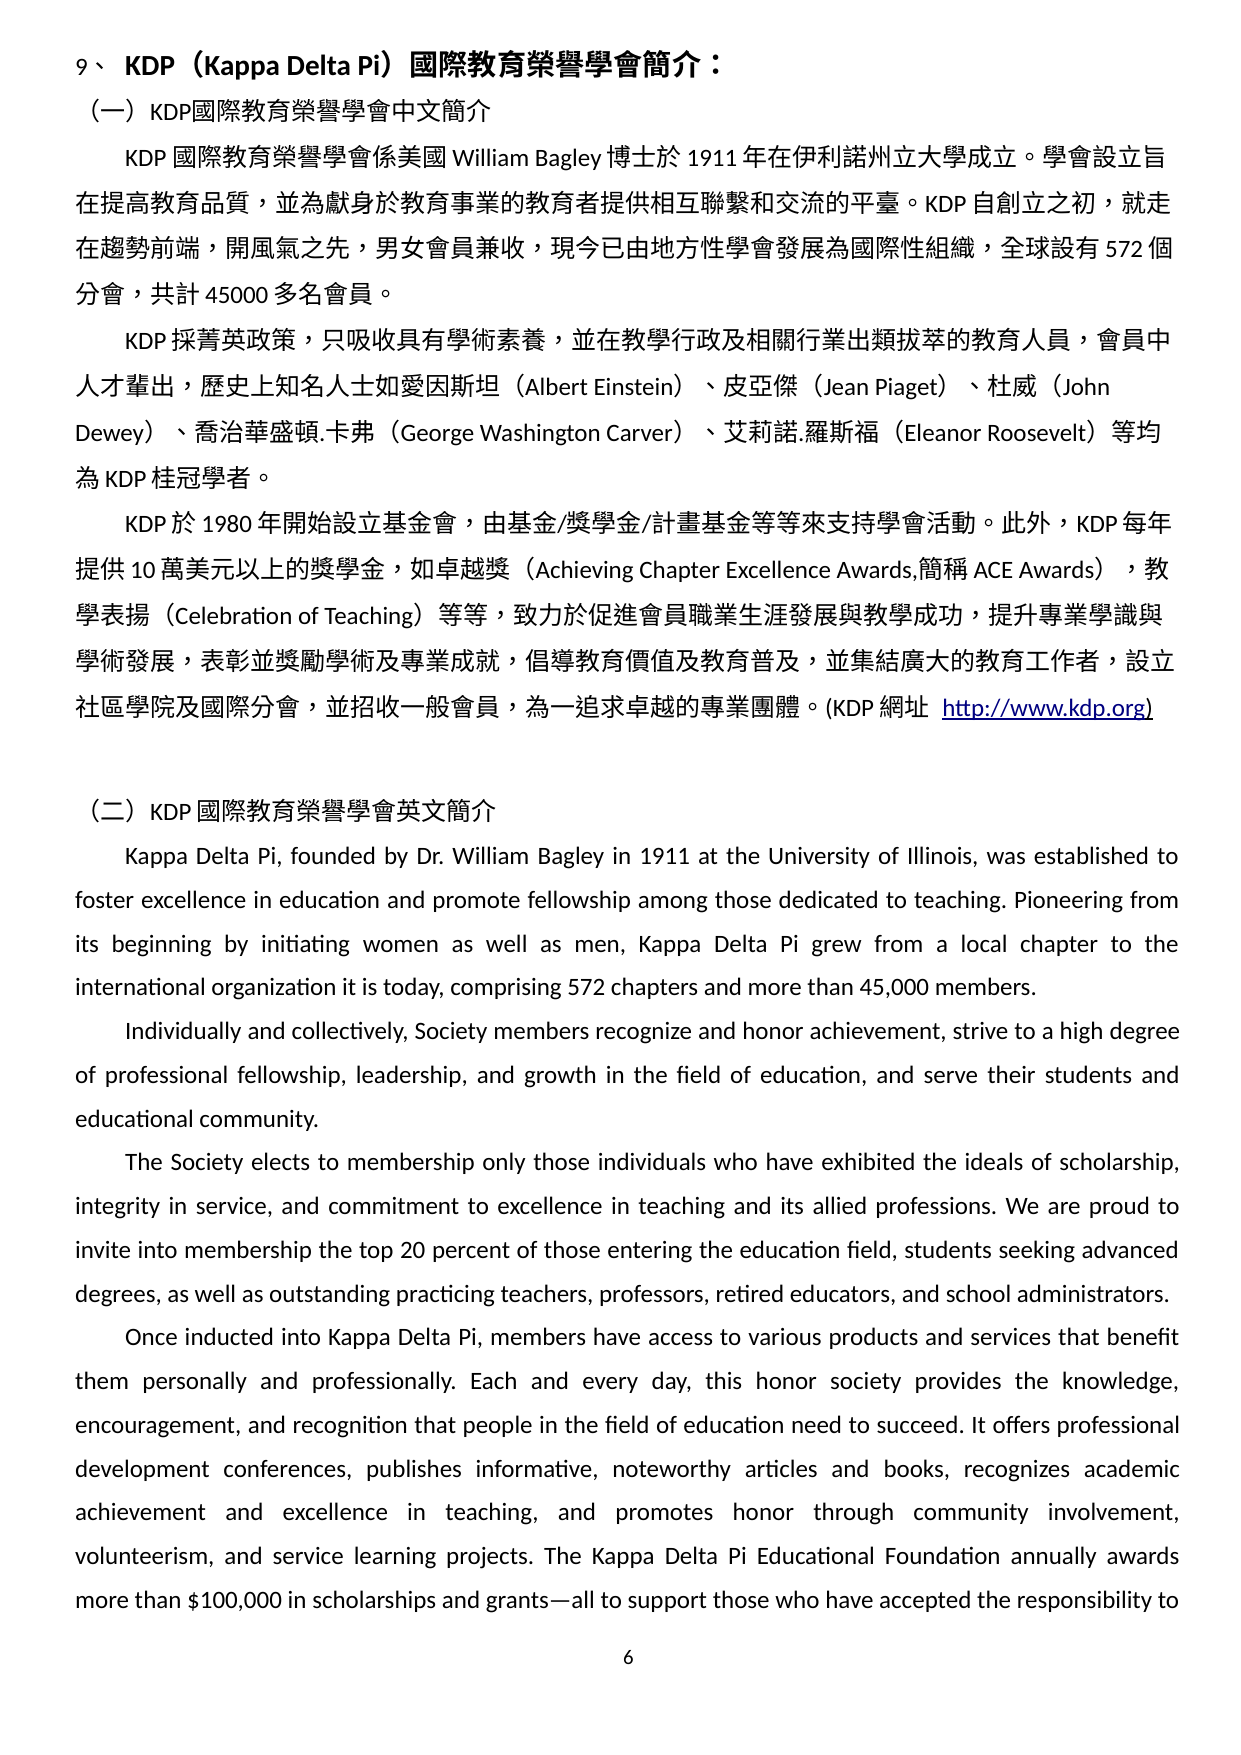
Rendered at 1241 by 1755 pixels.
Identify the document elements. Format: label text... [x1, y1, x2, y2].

text （一）KDP國際教育榮譽學會中文簡介 [75, 84, 1181, 129]
text The Society elects to membership only those individuals who have exhibited the ideals of scholarship, integrity in service, and commitment to excellence in teaching and its allied professions. We are proud to invite into membership the top 20 percent of those entering the education field, students seeking advanced degrees, as well as outstanding practicing teachers, professors, retired educators, and school administrators. [75, 1136, 1181, 1311]
text KDP於1980年開始設立基金會，由基金/獎學金/計畫基金等等來支持學會活動。此外，KDP每年提供10萬美元以上的獎學金，如卓越獎（Achieving Chapter Excellence Awards,簡稱ACE Awards），教學表揚（Celebration of Teaching）等等，致力於促進會員職業生涯發展與教學成功，提升專業學識與學術發展，表彰並獎勵學術及專業成就，倡導教育價值及教育普及，並集結廣大的教育工作者，設立社區學院及國際分會，並招收一般會員，為一追求卓越的專業團體。(KDP 網址 http://www.kdp.org) [75, 496, 1181, 725]
text Individually and collectively, Society members recognize and honor achievement, strive to a high degree of professional fellowship, leadership, and growth in the field of education, and serve their students and educational community. [75, 1004, 1181, 1136]
list KDP（Kappa Delta Pi）國際教育榮譽學會簡介： [75, 41, 1181, 84]
text （二）KDP國際教育榮譽學會英文簡介 [75, 784, 1181, 829]
text Once inducted into Kappa Delta Pi, members have access to various products and services that benefit them personally and professionally. Each and every day, this honor society provides the knowledge, encouragement, and recognition that people in the field of education need to succeed. It offers professional development conferences, publishes informative, noteworthy articles and books, recognizes academic achievement and excellence in teaching, and promotes honor through community involvement, volunteerism, and service learning projects. The Kappa Delta Pi Educational Foundation annually awards more than $100,000 in scholarships and grants—all to support those who have accepted the responsibility to [75, 1311, 1181, 1617]
text KDP 國際教育榮譽學會係美國William Bagley博士於1911年在伊利諾州立大學成立。學會設立旨在提高教育品質，並為獻身於教育事業的教育者提供相互聯繫和交流的平臺。KDP自創立之初，就走在趨勢前端，開風氣之先，男女會員兼收，現今已由地方性學會發展為國際性組織，全球設有572個分會，共計45000多名會員。 [75, 129, 1181, 313]
text KDP採菁英政策，只吸收具有學術素養，並在教學行政及相關行業出類拔萃的教育人員，會員中人才輩出，歷史上知名人士如愛因斯坦（Albert Einstein）、皮亞傑（Jean Piaget）、杜威（John Dewey）、喬治華盛頓.卡弗（George Washington Carver）、艾莉諾.羅斯福（Eleanor Roosevelt）等均為KDP桂冠學者。 [75, 313, 1181, 496]
text Kappa Delta Pi, founded by Dr. William Bagley in 1911 at the University of Illinois, was established to foster excellence in education and promote fellowship among those dedicated to teaching. Pioneering from its beginning by initiating women as well as men, Kappa Delta Pi grew from a local chapter to the international organization it is today, comprising 572 chapters and more than 45,000 members. [75, 829, 1181, 1004]
